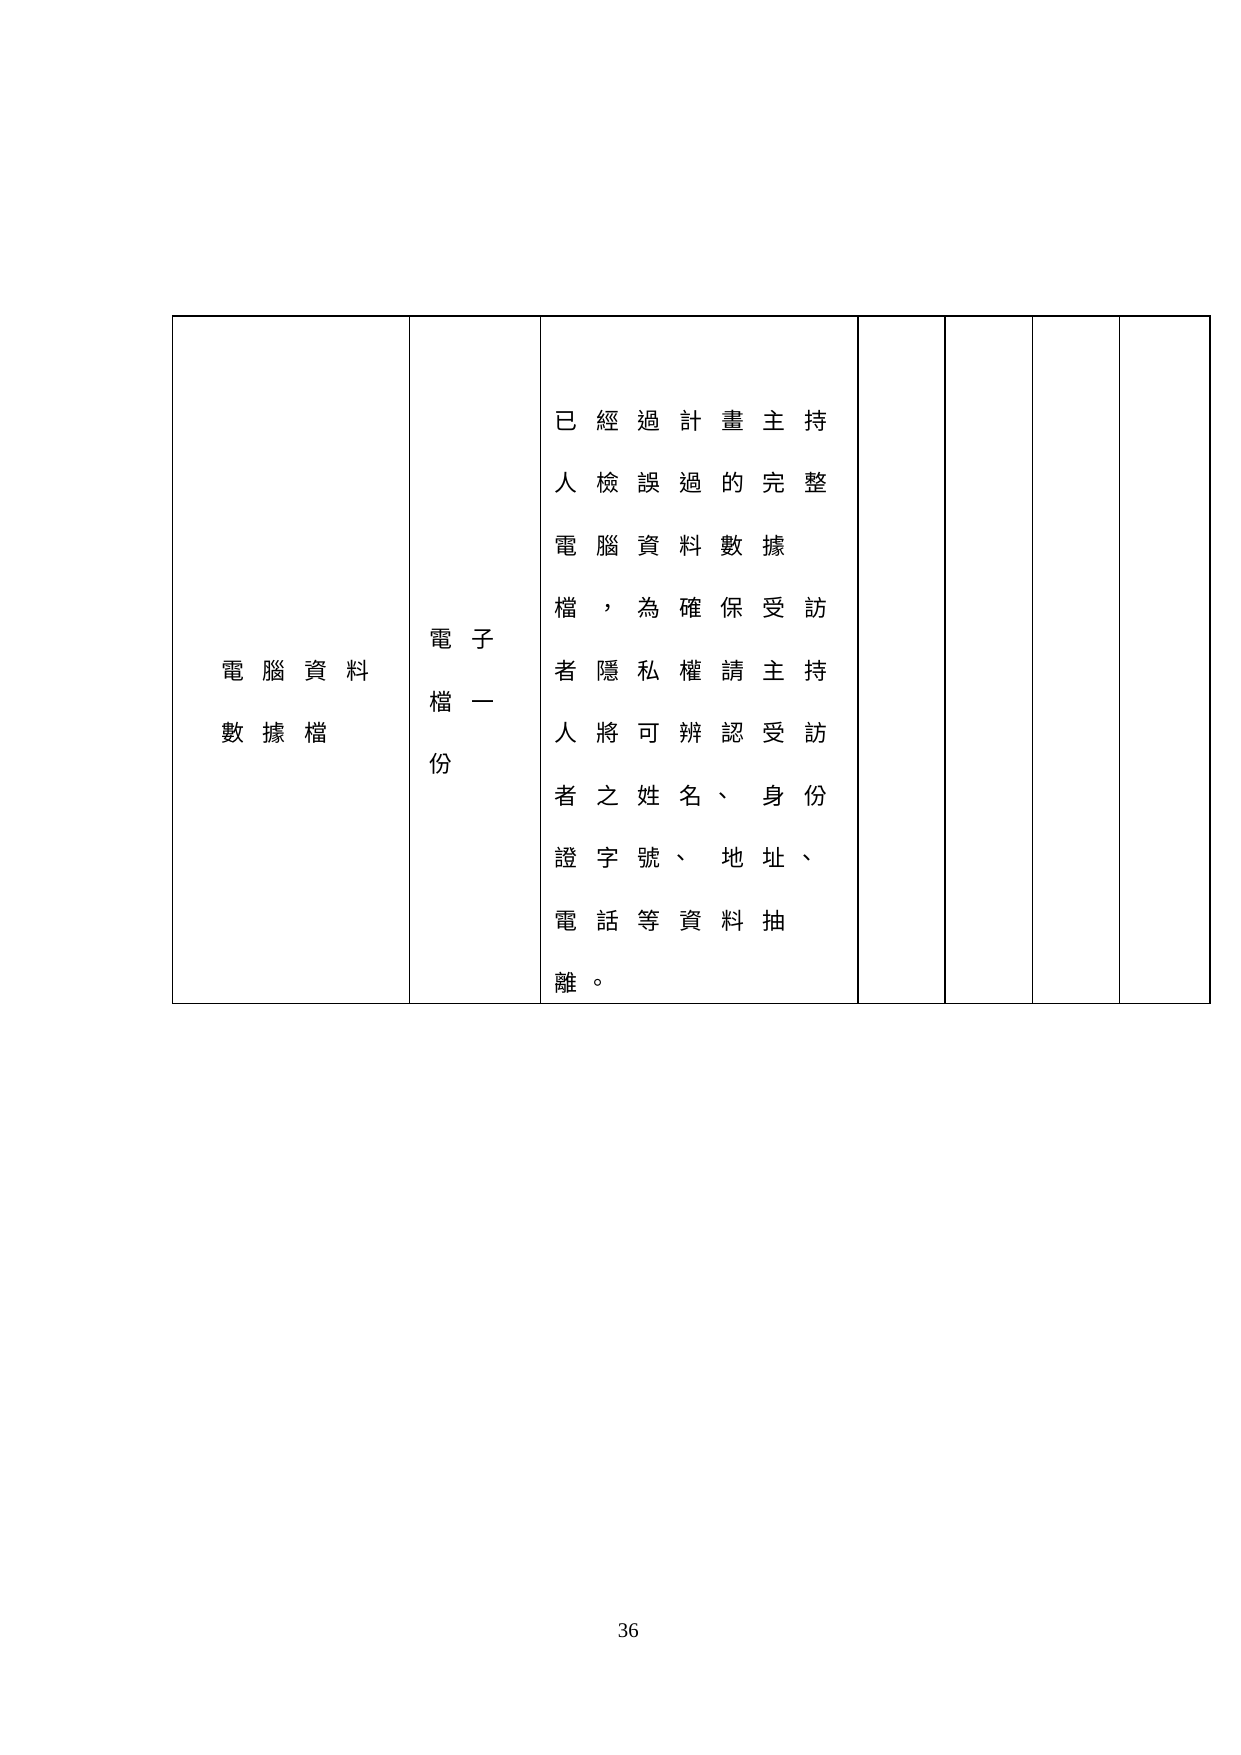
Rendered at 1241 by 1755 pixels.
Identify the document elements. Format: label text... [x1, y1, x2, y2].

table_cell [859, 317, 944, 1003]
table_cell 已經過計畫主持人檢誤過的完整電腦資料數據檔，為確保受訪者隱私權請主持人將可辨認受訪者之姓名、身份證字號、地址、電話等資料抽離。 [541, 317, 857, 1003]
table_cell 電子檔一份 [410, 317, 540, 1003]
table_cell 電腦資料數據檔 [173, 317, 409, 1003]
table_cell [1120, 317, 1209, 1003]
table_cell [946, 317, 1032, 1003]
table_cell [1033, 317, 1119, 1003]
